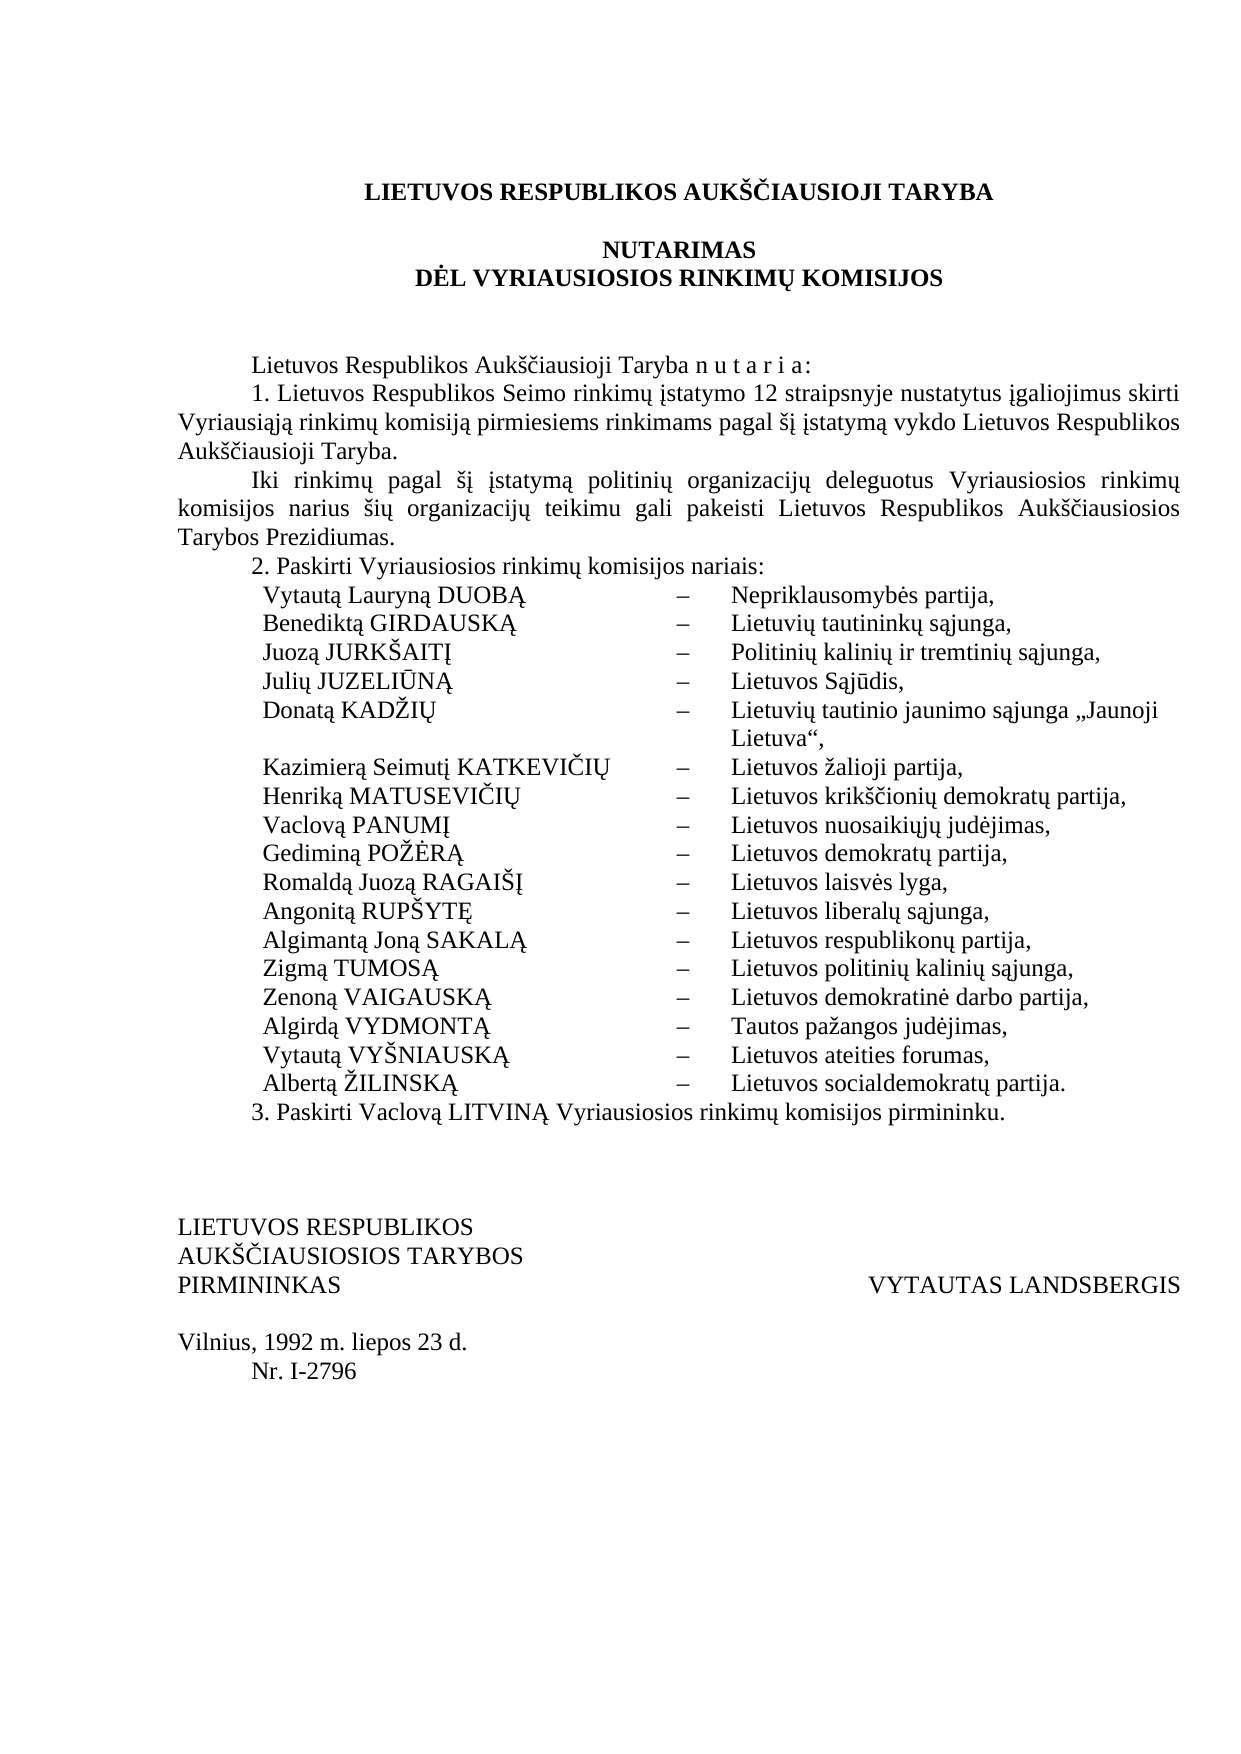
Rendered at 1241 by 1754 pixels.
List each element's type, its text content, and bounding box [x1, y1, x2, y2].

table_cell Lietuvos krikščionių demokratų partija, [720, 781, 1181, 810]
table_cell – [665, 954, 719, 982]
table_cell – [665, 896, 719, 925]
text Lietuvos Respublikos Aukščiausioji Taryba nutaria: [177, 350, 1181, 378]
table_cell Lietuvos žalioji partija, [720, 752, 1181, 781]
text 1. Lietuvos Respublikos Seimo rinkimų įstatymo 12 straipsnyje nustatytus įgaliojimus skirti Vyriausiąją rinkimų komisiją pirmiesiems rinkimams pagal šį įstatymą vykdo Lietuvos Respublikos Aukščiausioji Taryba. [177, 378, 1181, 465]
table_cell Albertą ŽILINSKĄ [177, 1069, 665, 1097]
table_cell Henriką MATUSEVIČIŲ [177, 781, 665, 810]
text DĖL VYRIAUSIOSIOS RINKIMŲ KOMISIJOS [177, 263, 1181, 292]
table_cell Politinių kalinių ir tremtinių sąjunga, [720, 637, 1181, 666]
table_cell Lietuvos nuosaikiųjų judėjimas, [720, 810, 1181, 838]
table_cell Julių JUZELIŪNĄ [177, 666, 665, 695]
text PIRMININKAS VYTAUTAS LANDSBERGIS [177, 1270, 1181, 1298]
table_cell Angonitą RUPŠYTĘ [177, 896, 665, 925]
table_cell Benediktą GIRDAUSKĄ [177, 609, 665, 637]
table_cell – [665, 982, 719, 1011]
table_cell – [665, 1069, 719, 1097]
table_cell – [665, 695, 719, 752]
table_cell – [665, 637, 719, 666]
text LIETUVOS RESPUBLIKOS AUKŠČIAUSIOJI TARYBA [177, 177, 1181, 206]
table_header Vytautą Lauryną DUOBĄ [177, 580, 665, 608]
table_cell – [665, 867, 719, 896]
table_cell Lietuvių tautininkų sąjunga, [720, 609, 1181, 637]
text Iki rinkimų pagal šį įstatymą politinių organizacijų deleguotus Vyriausiosios rinkimų komisijos narius šių organizacijų teikimu gali pakeisti Lietuvos Respublikos Aukščiausiosios Tarybos Prezidiumas. [177, 465, 1181, 551]
table_cell – [665, 609, 719, 637]
table_cell Zenoną VAIGAUSKĄ [177, 982, 665, 1011]
text NUTARIMAS [177, 235, 1181, 263]
table_cell Gediminą POŽĖRĄ [177, 839, 665, 867]
table_cell Lietuvių tautinio jaunimo sąjunga „Jaunoji Lietuva“, [720, 695, 1181, 752]
table_cell – [665, 839, 719, 867]
table_cell Lietuvos Sąjūdis, [720, 666, 1181, 695]
table_cell Donatą KADŽIŲ [177, 695, 665, 752]
table_cell – [665, 925, 719, 953]
table_cell Algirdą VYDMONTĄ [177, 1011, 665, 1040]
table_cell Lietuvos liberalų sąjunga, [720, 896, 1181, 925]
table_header – [665, 580, 719, 608]
text Vilnius, 1992 m. liepos 23 d. [177, 1327, 1181, 1356]
table_cell Juozą JURKŠAITĮ [177, 637, 665, 666]
table_cell Lietuvos respublikonų partija, [720, 925, 1181, 953]
table_cell Lietuvos laisvės lyga, [720, 867, 1181, 896]
table_cell Lietuvos demokratinė darbo partija, [720, 982, 1181, 1011]
table_cell – [665, 666, 719, 695]
text 2. Paskirti Vyriausiosios rinkimų komisijos nariais: [177, 551, 1181, 580]
text 3. Paskirti Vaclovą LITVINĄ Vyriausiosios rinkimų komisijos pirmininku. [177, 1097, 1181, 1126]
text LIETUVOS RESPUBLIKOS [177, 1212, 1181, 1241]
table_cell Tautos pažangos judėjimas, [720, 1011, 1181, 1040]
table_cell – [665, 752, 719, 781]
table_cell Lietuvos politinių kalinių sąjunga, [720, 954, 1181, 982]
table_cell Algimantą Joną SAKALĄ [177, 925, 665, 953]
table_cell Lietuvos demokratų partija, [720, 839, 1181, 867]
table_cell Lietuvos socialdemokratų partija. [720, 1069, 1181, 1097]
table_cell Zigmą TUMOSĄ [177, 954, 665, 982]
table_cell Romaldą Juozą RAGAIŠĮ [177, 867, 665, 896]
table_cell Vaclovą PANUMĮ [177, 810, 665, 838]
text AUKŠČIAUSIOSIOS TARYBOS [177, 1241, 1181, 1270]
table_cell – [665, 1040, 719, 1068]
table_cell – [665, 810, 719, 838]
table_cell – [665, 781, 719, 810]
table_cell Kazimierą Seimutį KATKEVIČIŲ [177, 752, 665, 781]
table_cell – [665, 1011, 719, 1040]
table_header Nepriklausomybės partija, [720, 580, 1181, 608]
text Nr. I-2796 [177, 1356, 1181, 1385]
table_cell Lietuvos ateities forumas, [720, 1040, 1181, 1068]
table_cell Vytautą VYŠNIAUSKĄ [177, 1040, 665, 1068]
